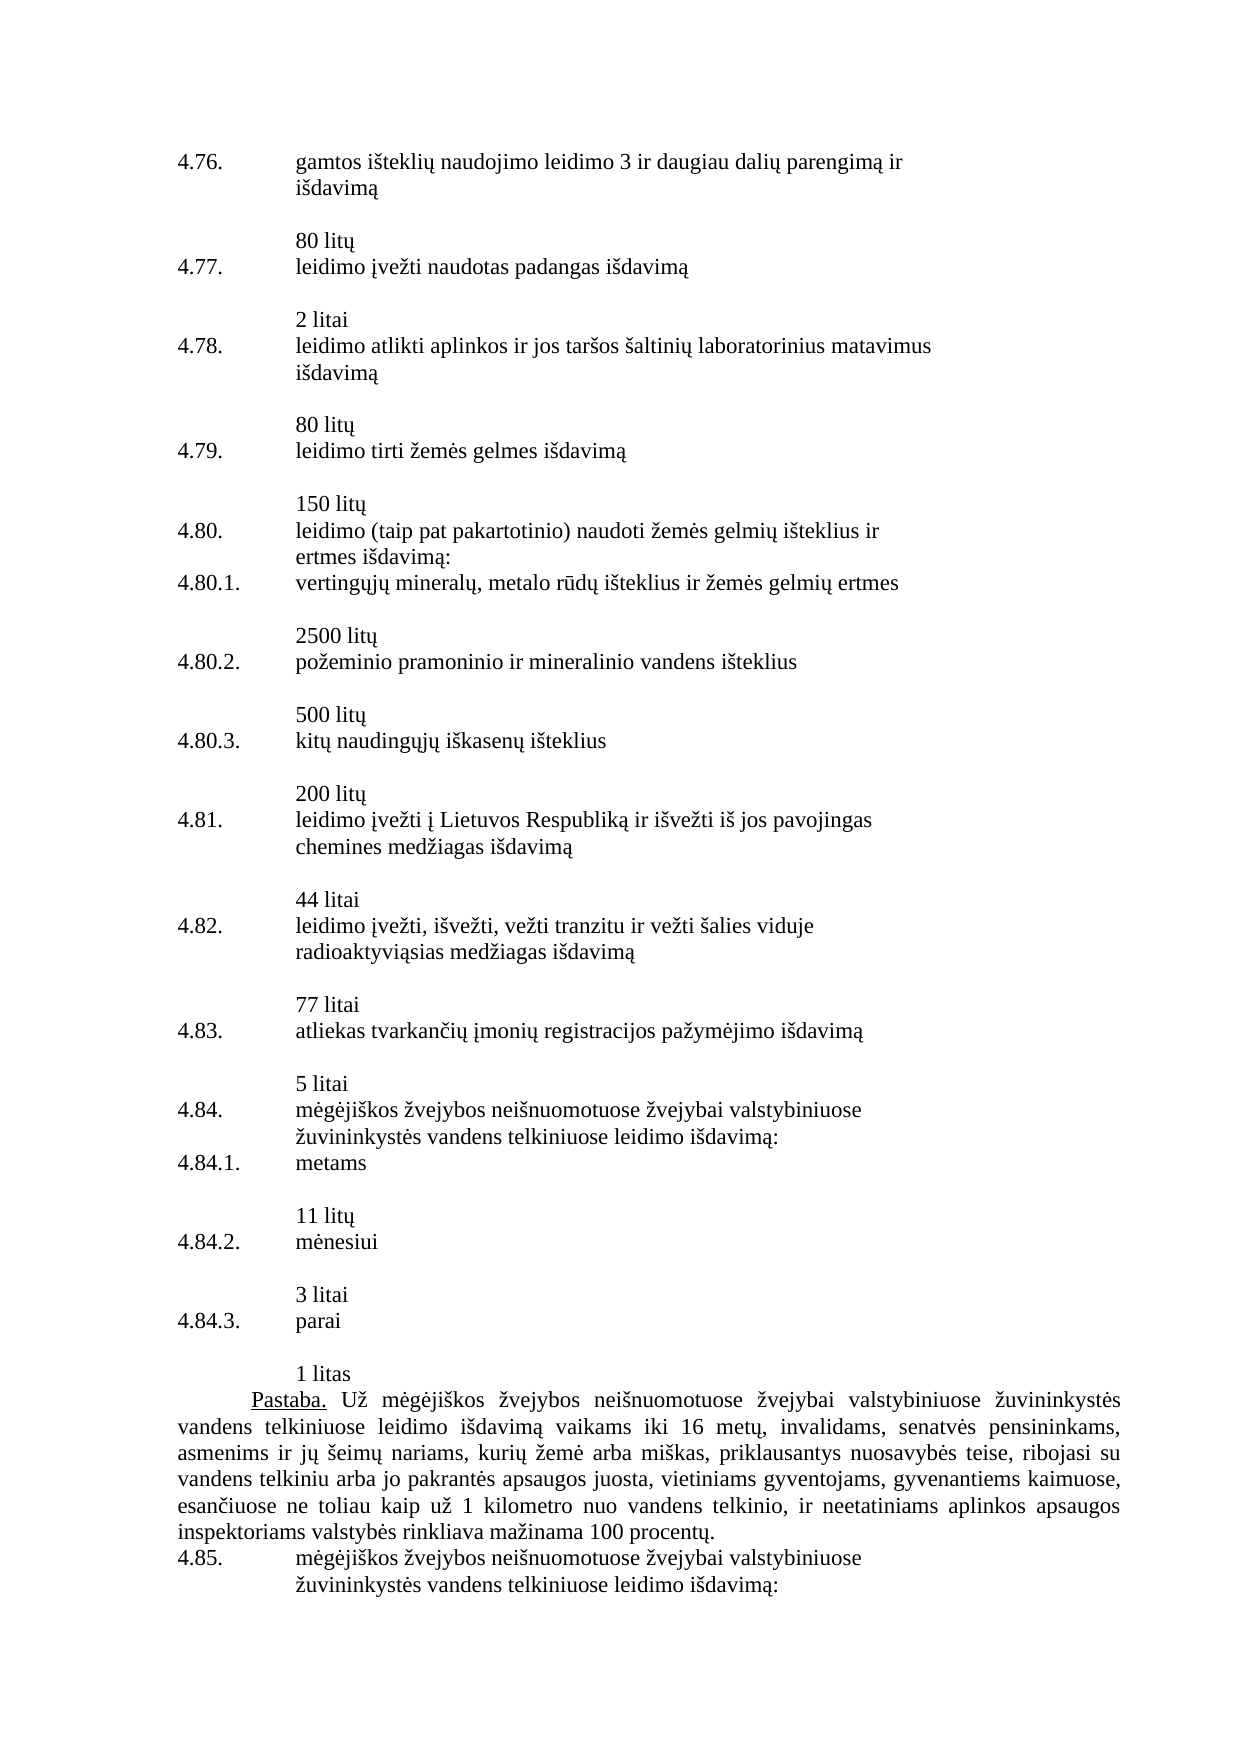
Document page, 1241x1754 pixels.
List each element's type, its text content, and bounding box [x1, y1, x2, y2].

text 4.79. leidimo tirti žemės gelmes išdavimą 150 litų [177, 438, 945, 517]
text 4.84.3. parai 1 litas [177, 1307, 945, 1386]
text 4.80. leidimo (taip pat pakartotinio) naudoti žemės gelmių išteklius ir ertmes išdavimą: [177, 517, 945, 569]
text 4.82. leidimo įvežti, išvežti, vežti tranzitu ir vežti šalies viduje radioaktyviąsias medžiagas išdavimą 77 litai [177, 912, 945, 1017]
text 4.84.1. metams 11 litų [177, 1149, 945, 1228]
text 4.78. leidimo atlikti aplinkos ir jos taršos šaltinių laboratorinius matavimus išdavimą 80 litų [177, 332, 945, 438]
text 4.84. mėgėjiškos žvejybos neišnuomotuose žvejybai valstybiniuose žuvininkystės vandens telkiniuose leidimo išdavimą: [177, 1096, 945, 1149]
text 4.85. mėgėjiškos žvejybos neišnuomotuose žvejybai valstybiniuose žuvininkystės vandens telkiniuose leidimo išdavimą: [177, 1544, 945, 1597]
text 4.80.2. požeminio pramoninio ir mineralinio vandens išteklius 500 litų [177, 648, 945, 727]
text Pastaba. Už mėgėjiškos žvejybos neišnuomotuose žvejybai valstybiniuose žuvininkystės vandens telkiniuose leidimo išdavimą vaikams iki 16 metų, invalidams, senatvės pensininkams, asmenims ir jų šeimų nariams, kurių žemė arba miškas, priklausantys nuosavybės teise, ribojasi su vandens telkiniu arba jo pakrantės apsaugos juosta, vietiniams gyventojams, gyvenantiems kaimuose, esančiuose ne toliau kaip už 1 kilometro nuo vandens telkinio, ir neetatiniams aplinkos apsaugos inspektoriams valstybės rinkliava mažinama 100 procentų. [177, 1386, 1122, 1544]
text 4.81. leidimo įvežti į Lietuvos Respubliką ir išvežti iš jos pavojingas chemines medžiagas išdavimą 44 litai [177, 807, 945, 912]
text 4.80.3. kitų naudingųjų iškasenų išteklius 200 litų [177, 727, 945, 807]
text 4.77. leidimo įvežti naudotas padangas išdavimą 2 litai [177, 253, 945, 332]
text 4.76. gamtos išteklių naudojimo leidimo 3 ir daugiau dalių parengimą ir išdavimą 80 litų [177, 148, 945, 253]
text 4.83. atliekas tvarkančių įmonių registracijos pažymėjimo išdavimą 5 litai [177, 1017, 945, 1096]
text 4.80.1. vertingųjų mineralų, metalo rūdų išteklius ir žemės gelmių ertmes 2500 litų [177, 569, 945, 648]
text 4.84.2. mėnesiui 3 litai [177, 1228, 945, 1307]
